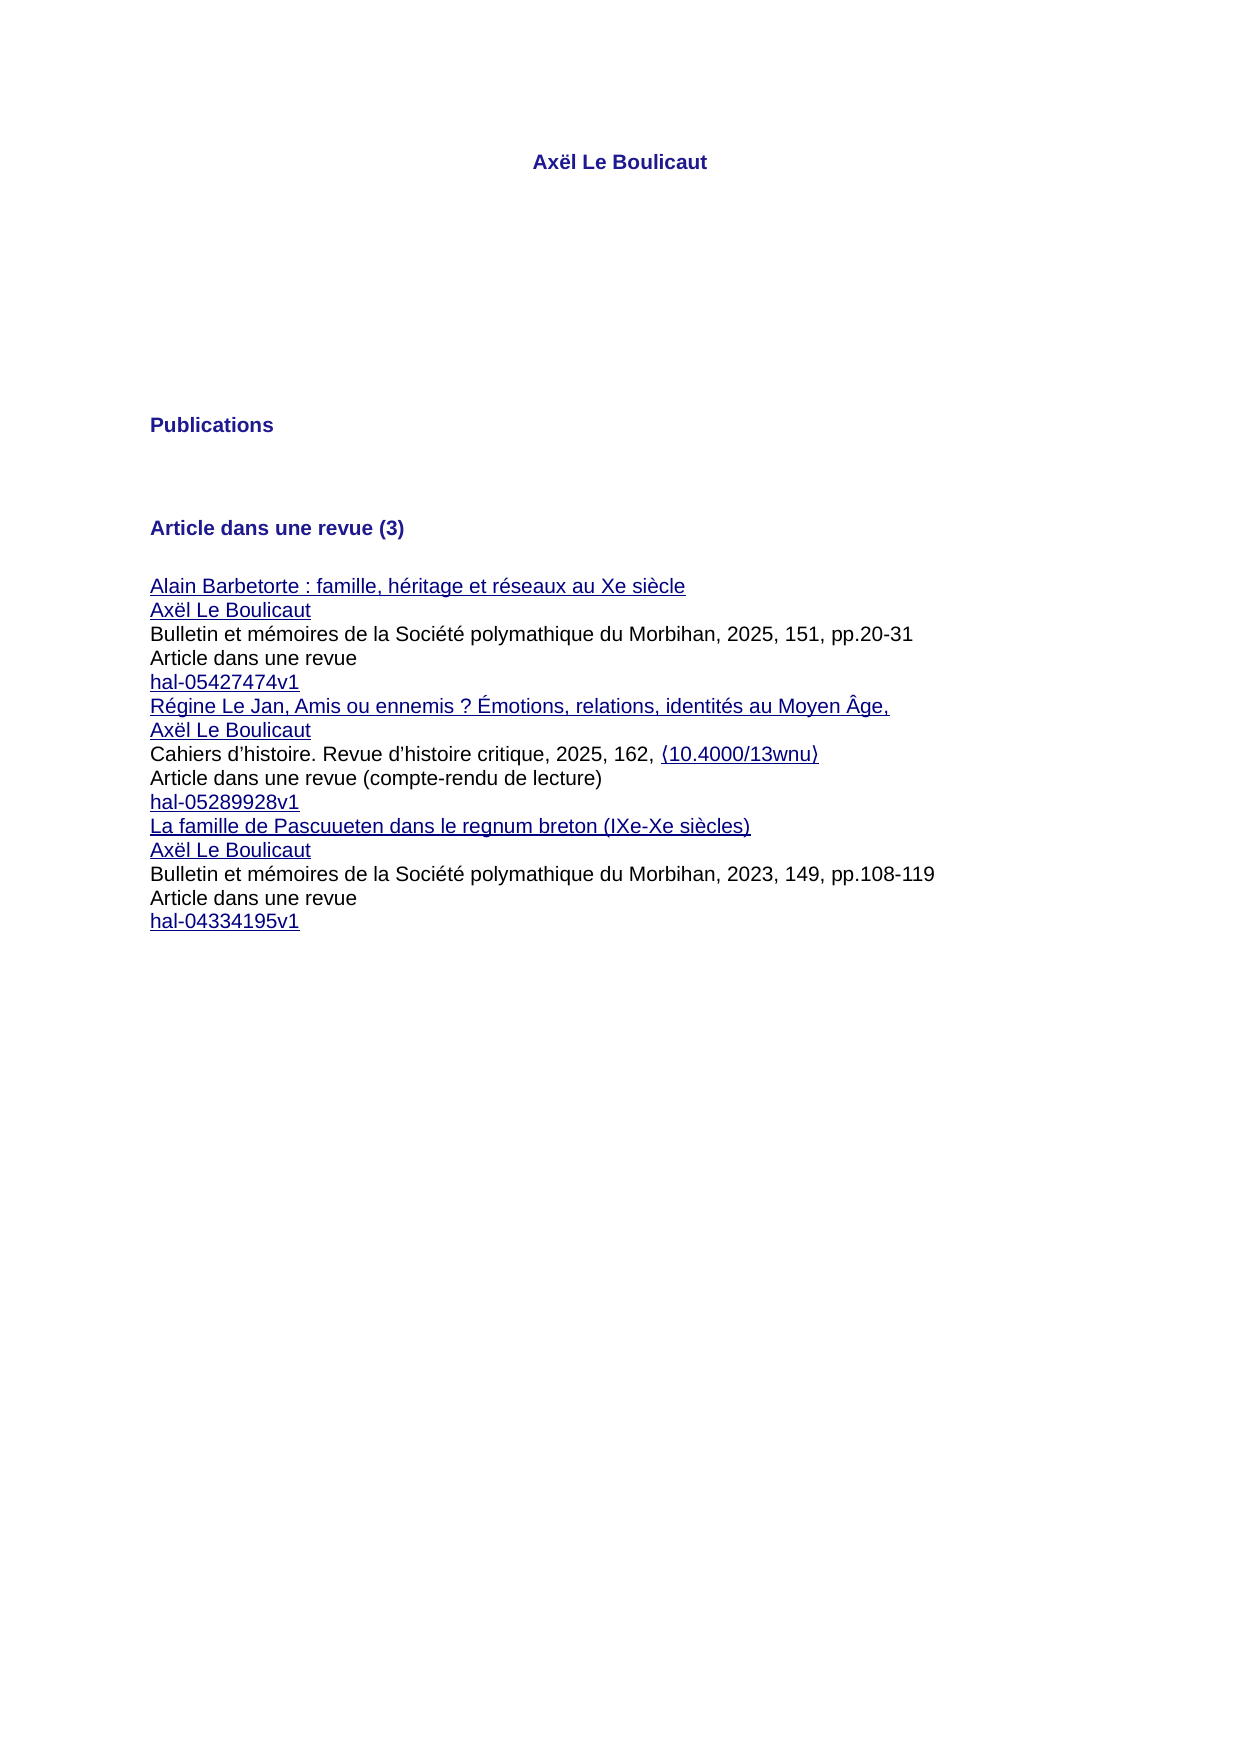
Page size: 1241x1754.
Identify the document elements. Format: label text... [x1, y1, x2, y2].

subtitle Axël Le Boulicaut [150, 150, 1090, 174]
table_cell Régine Le Jan, Amis ou ennemis ? Émotions, relations, identités au Moyen Âge, Axël Le Boulicaut Cahiers d’histoire. Revue d’histoire critique, 2025, 162, ⟨10.4000/13wnu⟩ Article dans une revue (compte-rendu de lecture) hal-05289928v1 [150, 694, 1090, 813]
subtitle Publications [150, 412, 1090, 436]
subtitle Article dans une revue (3) [150, 516, 1090, 539]
table_header Alain Barbetorte : famille, héritage et réseaux au Xe siècle Axël Le Boulicaut Bulletin et mémoires de la Société polymathique du Morbihan, 2025, 151, pp.20-31 Article dans une revue hal-05427474v1 [150, 574, 1090, 694]
table_cell La famille de Pascuueten dans le regnum breton (IXe-Xe siècles) Axël Le Boulicaut Bulletin et mémoires de la Société polymathique du Morbihan, 2023, 149, pp.108-119 Article dans une revue hal-04334195v1 [150, 814, 1090, 933]
